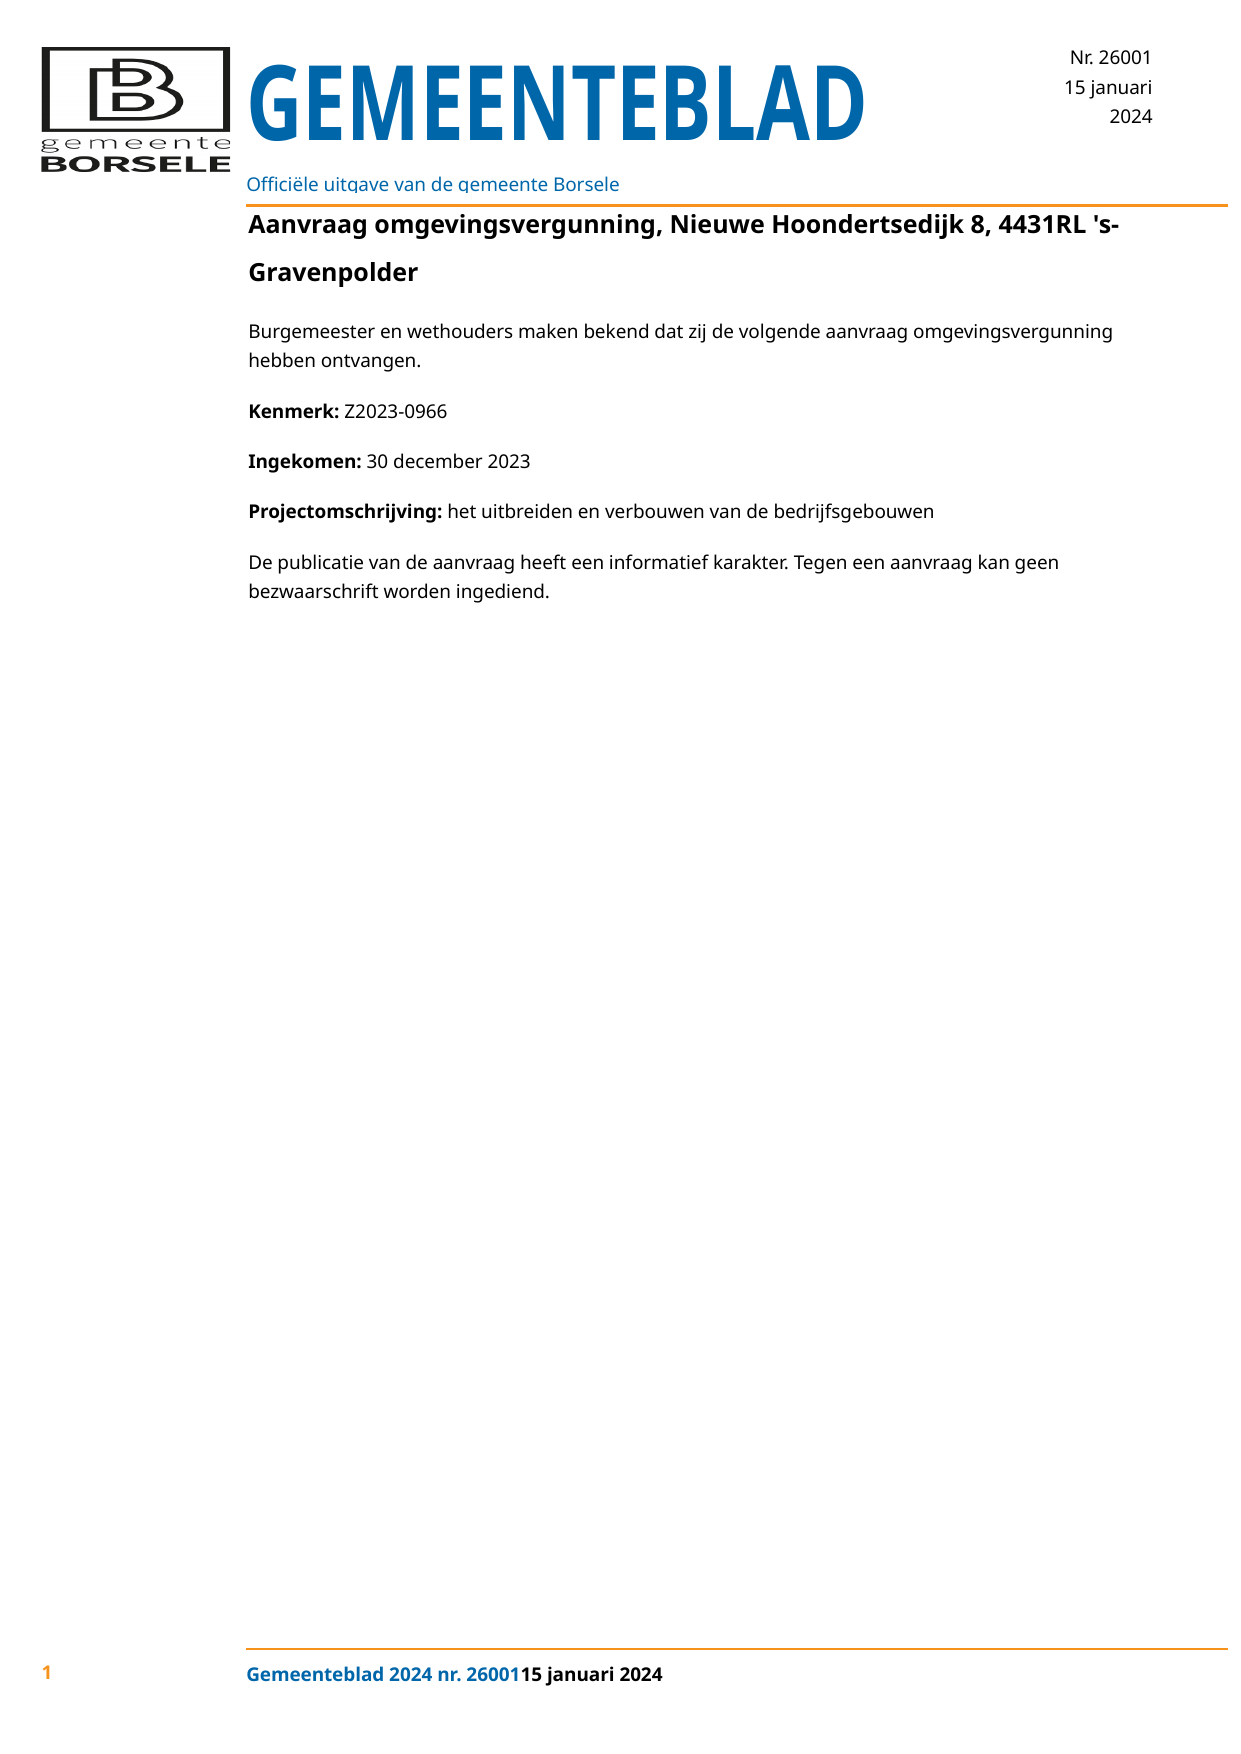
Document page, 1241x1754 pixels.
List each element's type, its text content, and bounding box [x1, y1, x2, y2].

text Projectomschrijving: het uitbreiden en verbouwen van de bedrijfsg­ebouwen [248, 499, 1152, 524]
picture [41, 47, 231, 172]
text Burgemeester en wethouders maken bekend dat zij de volgende aanvraag omgevingsvergunning hebben ontvangen. [248, 318, 1152, 373]
text De publicatie van de aanvraag heeft een informatief karakter. Tegen een aanvraag kan geen bezwaarschrift worden ingediend. [248, 549, 1152, 604]
text Aanvraag omgevingsvergunning, Nieuwe Hoondertsedijk 8, 4431RL 's-Gravenpolder [248, 207, 1152, 288]
text Ingekomen: 30 december 2023 [248, 448, 1152, 474]
text Kenmerk: Z2023-0966 [248, 398, 1152, 424]
